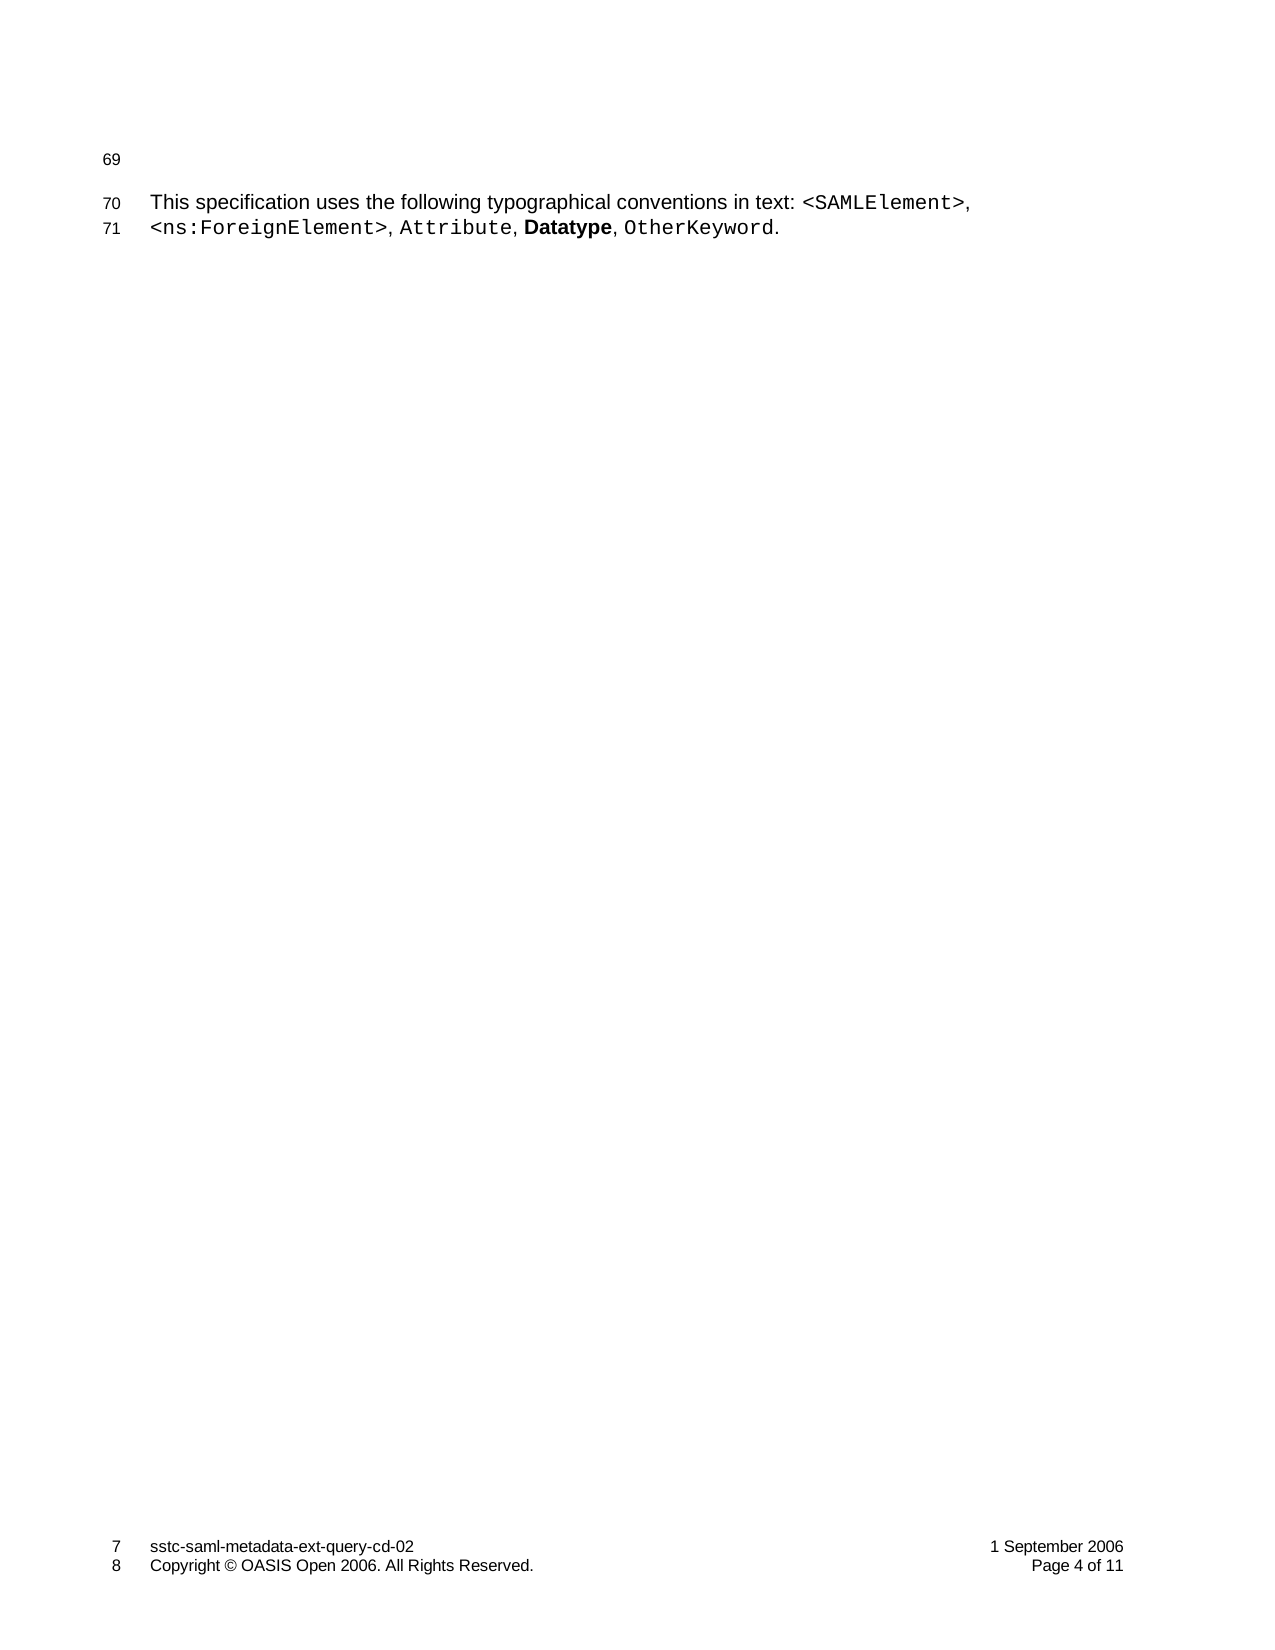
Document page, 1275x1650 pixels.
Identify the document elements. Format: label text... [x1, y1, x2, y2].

text This specification uses the following typographical conventions in text: <SAMLElement>, <ns:ForeignElement>, Attribute, Datatype, OtherKeyword. [150, 190, 1125, 241]
